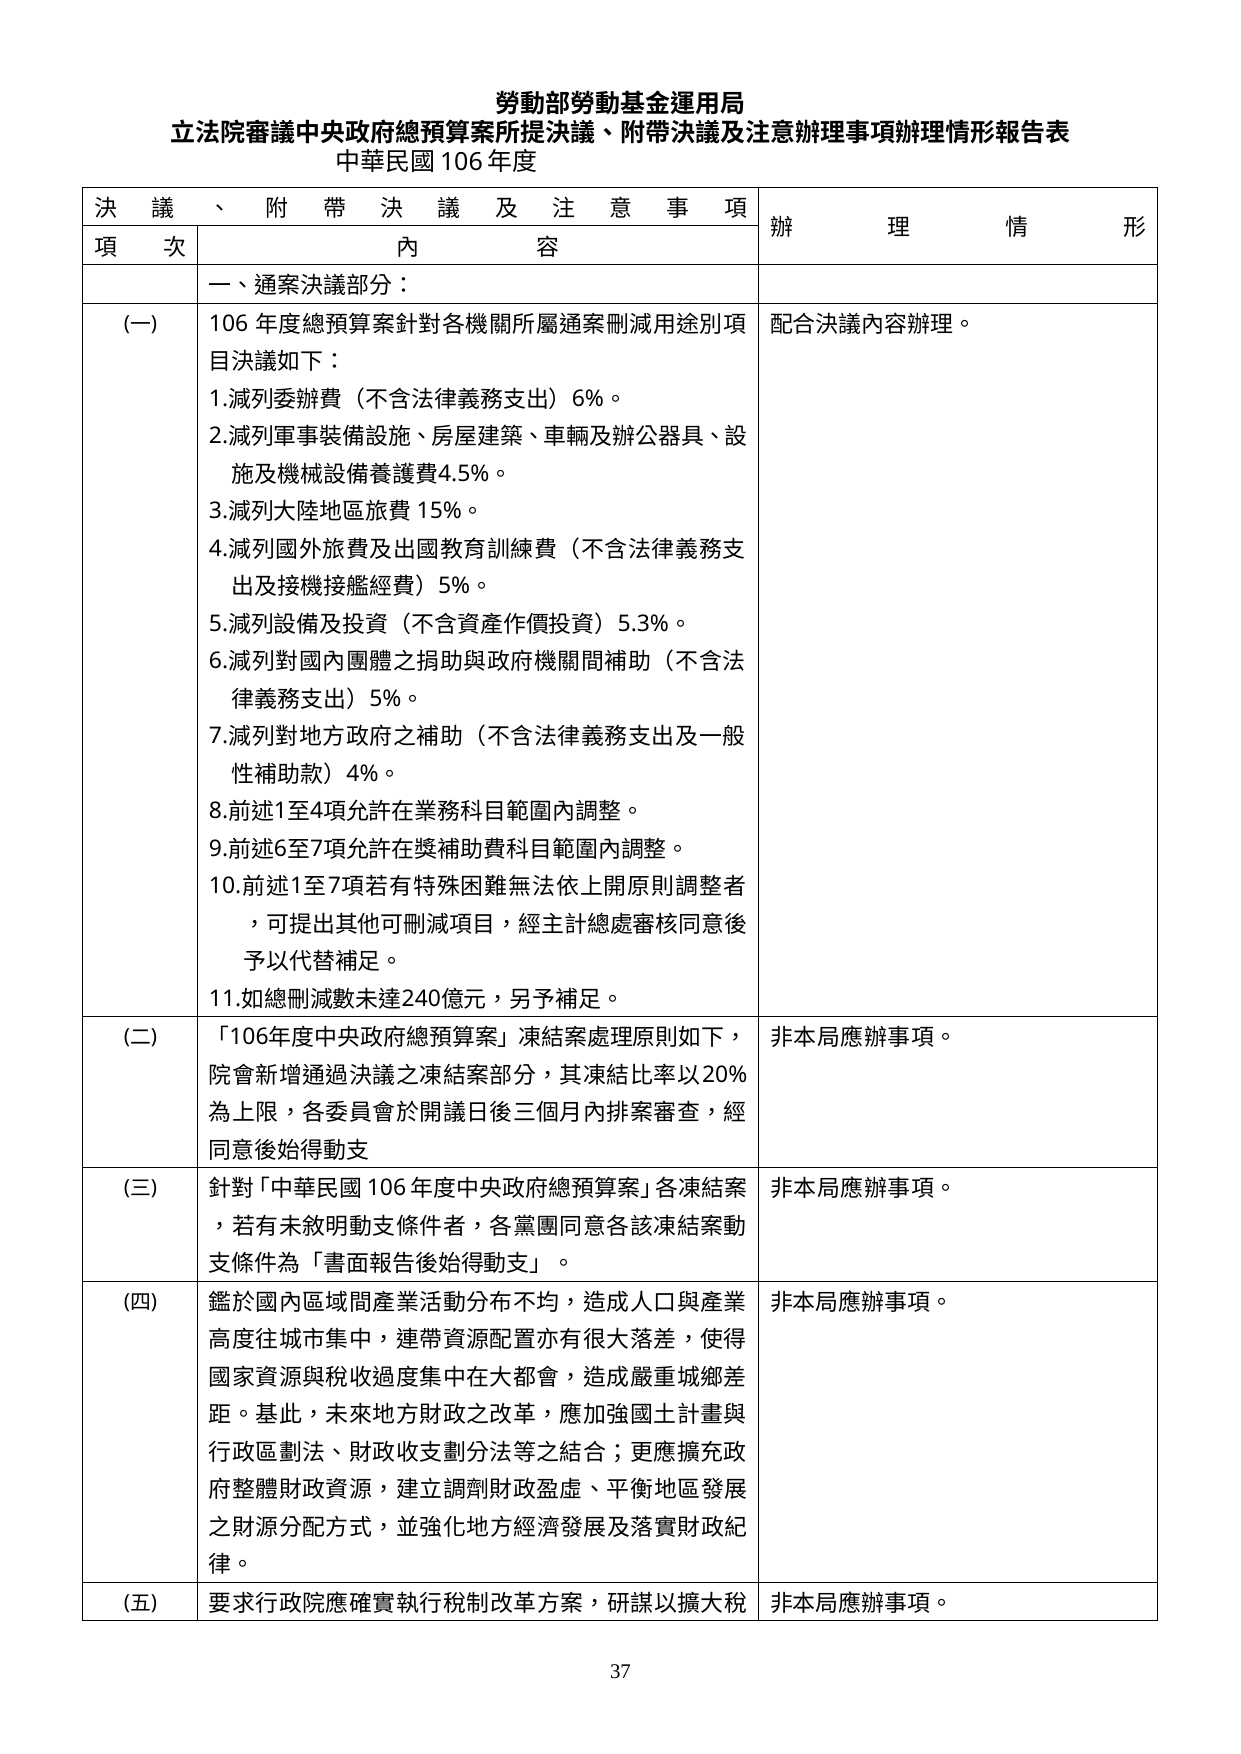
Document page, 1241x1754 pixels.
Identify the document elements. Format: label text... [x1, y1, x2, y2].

table_header 決議、附帶決議及注意事項 [83, 188, 758, 225]
table_cell 要求行政院應確實執行稅制改革方案，研謀以擴大稅 [198, 1583, 758, 1620]
table_cell 非本局應辦事項。 [759, 1017, 1157, 1167]
table_cell (一) [83, 304, 197, 1016]
table_cell 配合決議內容辦理。 [759, 304, 1157, 1016]
table_cell [759, 265, 1157, 302]
table_cell (二) [83, 1017, 197, 1167]
table_cell (三) [83, 1168, 197, 1281]
table_cell 針對「中華民國106年度中央政府總預算案」各凍結案，若有未敘明動支條件者，各黨團同意各該凍結案動支條件為「書面報告後始得動支」。 [198, 1168, 758, 1281]
table_cell (五) [83, 1583, 197, 1620]
table_cell 「106年度中央政府總預算案」凍結案處理原則如下，院會新增通過決議之凍結案部分，其凍結比率以20%為上限，各委員會於開議日後三個月內排案審查，經同意後始得動支 [198, 1017, 758, 1167]
table_cell 項次 [83, 226, 197, 264]
table_cell [83, 265, 197, 302]
table_cell 非本局應辦事項。 [759, 1168, 1157, 1281]
table_cell 鑑於國內區域間產業活動分布不均，造成人口與產業高度往城市集中，連帶資源配置亦有很大落差，使得國家資源與稅收過度集中在大都會，造成嚴重城鄉差距。基此，未來地方財政之改革，應加強國土計畫與行政區劃法、財政收支劃分法等之結合；更應擴充政府整體財政資源，建立調劑財政盈虛、平衡地區發展之財源分配方式，並強化地方經濟發展及落實財政紀律。 [198, 1282, 758, 1582]
table_cell 一、通案決議部分： [198, 265, 758, 302]
table_cell 內 容 [198, 226, 758, 264]
table_cell 106 年度總預算案針對各機關所屬通案刪減用途別項目決議如下： 1.減列委辦費（不含法律義務支出）6%。 2.減列軍事裝備設施、房屋建築、車輛及辦公器具、設施及機械設備養護費4.5%。 3.減列大陸地區旅費 15%。 4.減列國外旅費及出國教育訓練費（不含法律義務支出及接機接艦經費）5%。 5.減列設備及投資（不含資產作價投資）5.3%。 6.減列對國內團體之捐助與政府機關間補助（不含法律義務支出）5%。 7.減列對地方政府之補助（不含法律義務支出及一般性補助款）4%。 8.前述1至4項允許在業務科目範圍內調整。 9.前述6至7項允許在獎補助費科目範圍內調整。 10.前述1至7項若有特殊困難無法依上開原則調整者，可提出其他可刪減項目，經主計總處審核同意後予以代替補足。 11.如總刪減數未達240億元，另予補足。 [198, 304, 758, 1016]
table_cell 非本局應辦事項。 [759, 1282, 1157, 1582]
table_cell (四) [83, 1282, 197, 1582]
table_cell 非本局應辦事項。 [759, 1583, 1157, 1620]
table_header 辦理情形 [759, 188, 1157, 264]
